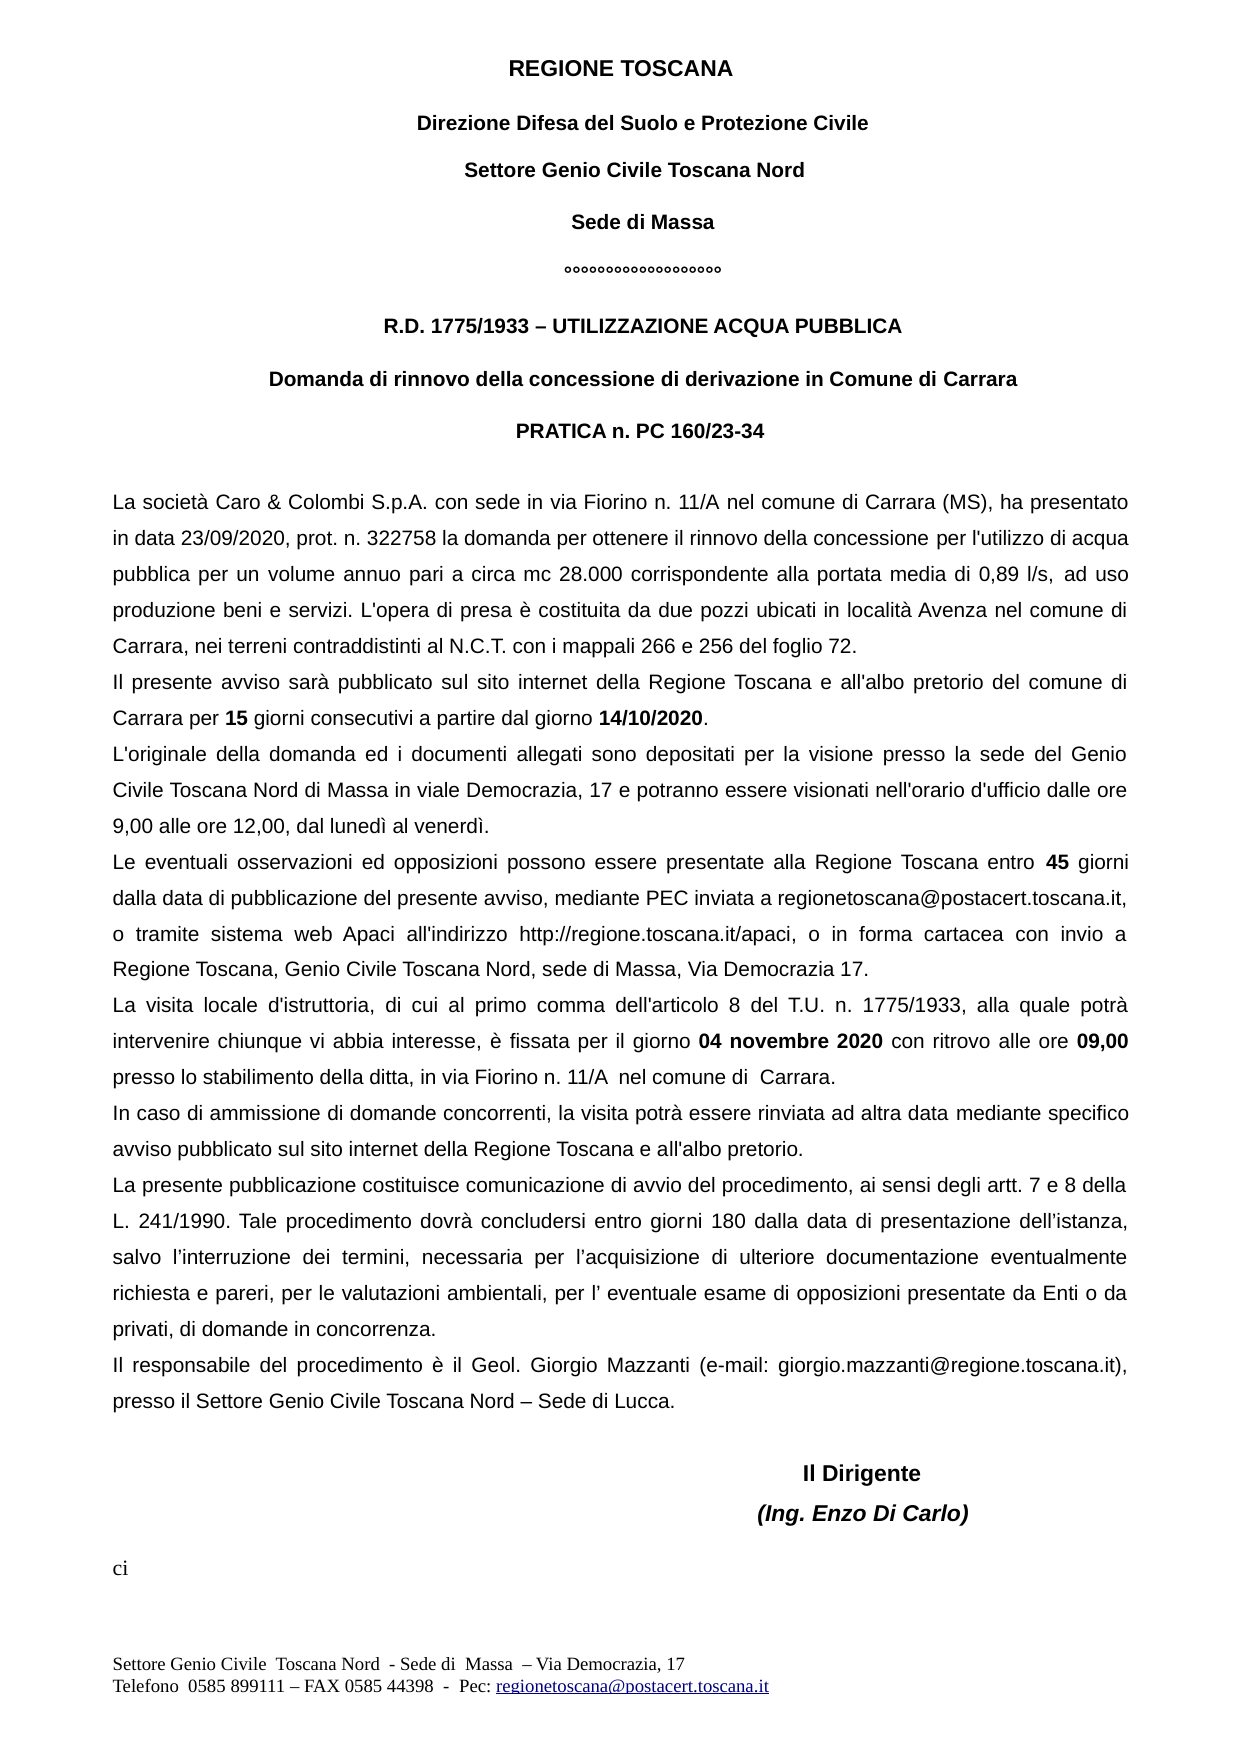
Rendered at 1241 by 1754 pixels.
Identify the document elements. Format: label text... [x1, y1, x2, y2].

text Il presente avviso sarà pubblicato sul sito internet della Regione Toscana e all'albo pretorio del comune di Carrara per 15 giorni consecutivi a partire dal giorno 14/10/2020. [112, 670, 1129, 730]
text Sede di Massa [157, 188, 1129, 240]
text La società Caro & Colombi S.p.A. con sede in via Fiorino n. 11/A nel comune di Carrara (MS), ha presentato in data 23/09/2020, prot. n. 322758 la domanda per ottenere il rinnovo della concessione per l'utilizzo di acqua pubblica per un volume annuo pari a circa mc 28.000 corrispondente alla portata media di 0,89 l/s, ad uso produzione beni e servizi. L'opera di presa è costituita da due pozzi ubicati in località Avenza nel comune di Carrara, nei terreni contraddistinti al N.C.T. con i mappali 266 e 256 del foglio 72. [112, 490, 1129, 658]
text La presente pubblicazione costituisce comunicazione di avvio del procedimento, ai sensi degli artt. 7 e 8 della L. 241/1990. Tale procedimento dovrà concludersi entro giorni 180 dalla data di presentazione dell’istanza, salvo l’interruzione dei termini, necessaria per l’acquisizione di ulteriore documentazione eventualmente richiesta e pareri, per le valutazioni ambientali, per l’ eventuale esame di opposizioni presentate da Enti o da privati, di domande in concorrenza. [112, 1173, 1129, 1341]
text In caso di ammissione di domande concorrenti, la visita potrà essere rinviata ad altra data mediante specifico avviso pubblicato sul sito internet della Regione Toscana e all'albo pretorio. [112, 1101, 1129, 1161]
text R.D. 1775/1933 – UTILIZZAZIONE ACQUA PUBBLICA [157, 292, 1129, 344]
text Domanda di rinnovo della concessione di derivazione in Comune di Carrara [157, 344, 1129, 396]
text Le eventuali osservazioni ed opposizioni possono essere presentate alla Regione Toscana entro 45 giorni dalla data di pubblicazione del presente avviso, mediante PEC inviata a regionetoscana@postacert.toscana.it, o tramite sistema web Apaci all'indirizzo http://regione.toscana.it/apaci, o in forma cartacea con invio a Regione Toscana, Genio Civile Toscana Nord, sede di Massa, Via Democrazia 17. [112, 849, 1129, 981]
text Settore Genio Civile Toscana Nord [112, 136, 1240, 188]
text L'originale della domanda ed i documenti allegati sono depositati per la visione presso la sede del Genio Civile Toscana Nord di Massa in viale Democrazia, 17 e potranno essere visionati nell'orario d'ufficio dalle ore 9,00 alle ore 12,00, dal lunedì al venerdì. [112, 742, 1129, 837]
text (Ing. Enzo Di Carlo) [157, 1500, 1129, 1527]
text Direzione Difesa del Suolo e Protezione Civile [157, 109, 1129, 136]
text Il responsabile del procedimento è il Geol. Giorgio Mazzanti (e-mail: giorgio.mazzanti@regione.toscana.it), presso il Settore Genio Civile Toscana Nord – Sede di Lucca. [112, 1353, 1129, 1448]
text La visita locale d'istruttoria, di cui al primo comma dell'articolo 8 del T.U. n. 1775/1933, alla quale potrà intervenire chiunque vi abbia interesse, è fissata per il giorno 04 novembre 2020 con ritrovo alle ore 09,00 presso lo stabilimento della ditta, in via Fiorino n. 11/A nel comune di Carrara. [112, 993, 1129, 1089]
text Il Dirigente [112, 1460, 1129, 1487]
text PRATICA n. PC 160/23-34 [157, 396, 1129, 448]
text ci [112, 1554, 1129, 1581]
text °°°°°°°°°°°°°°°°°°° [157, 240, 1129, 292]
text REGIONE TOSCANA [112, 55, 1129, 82]
